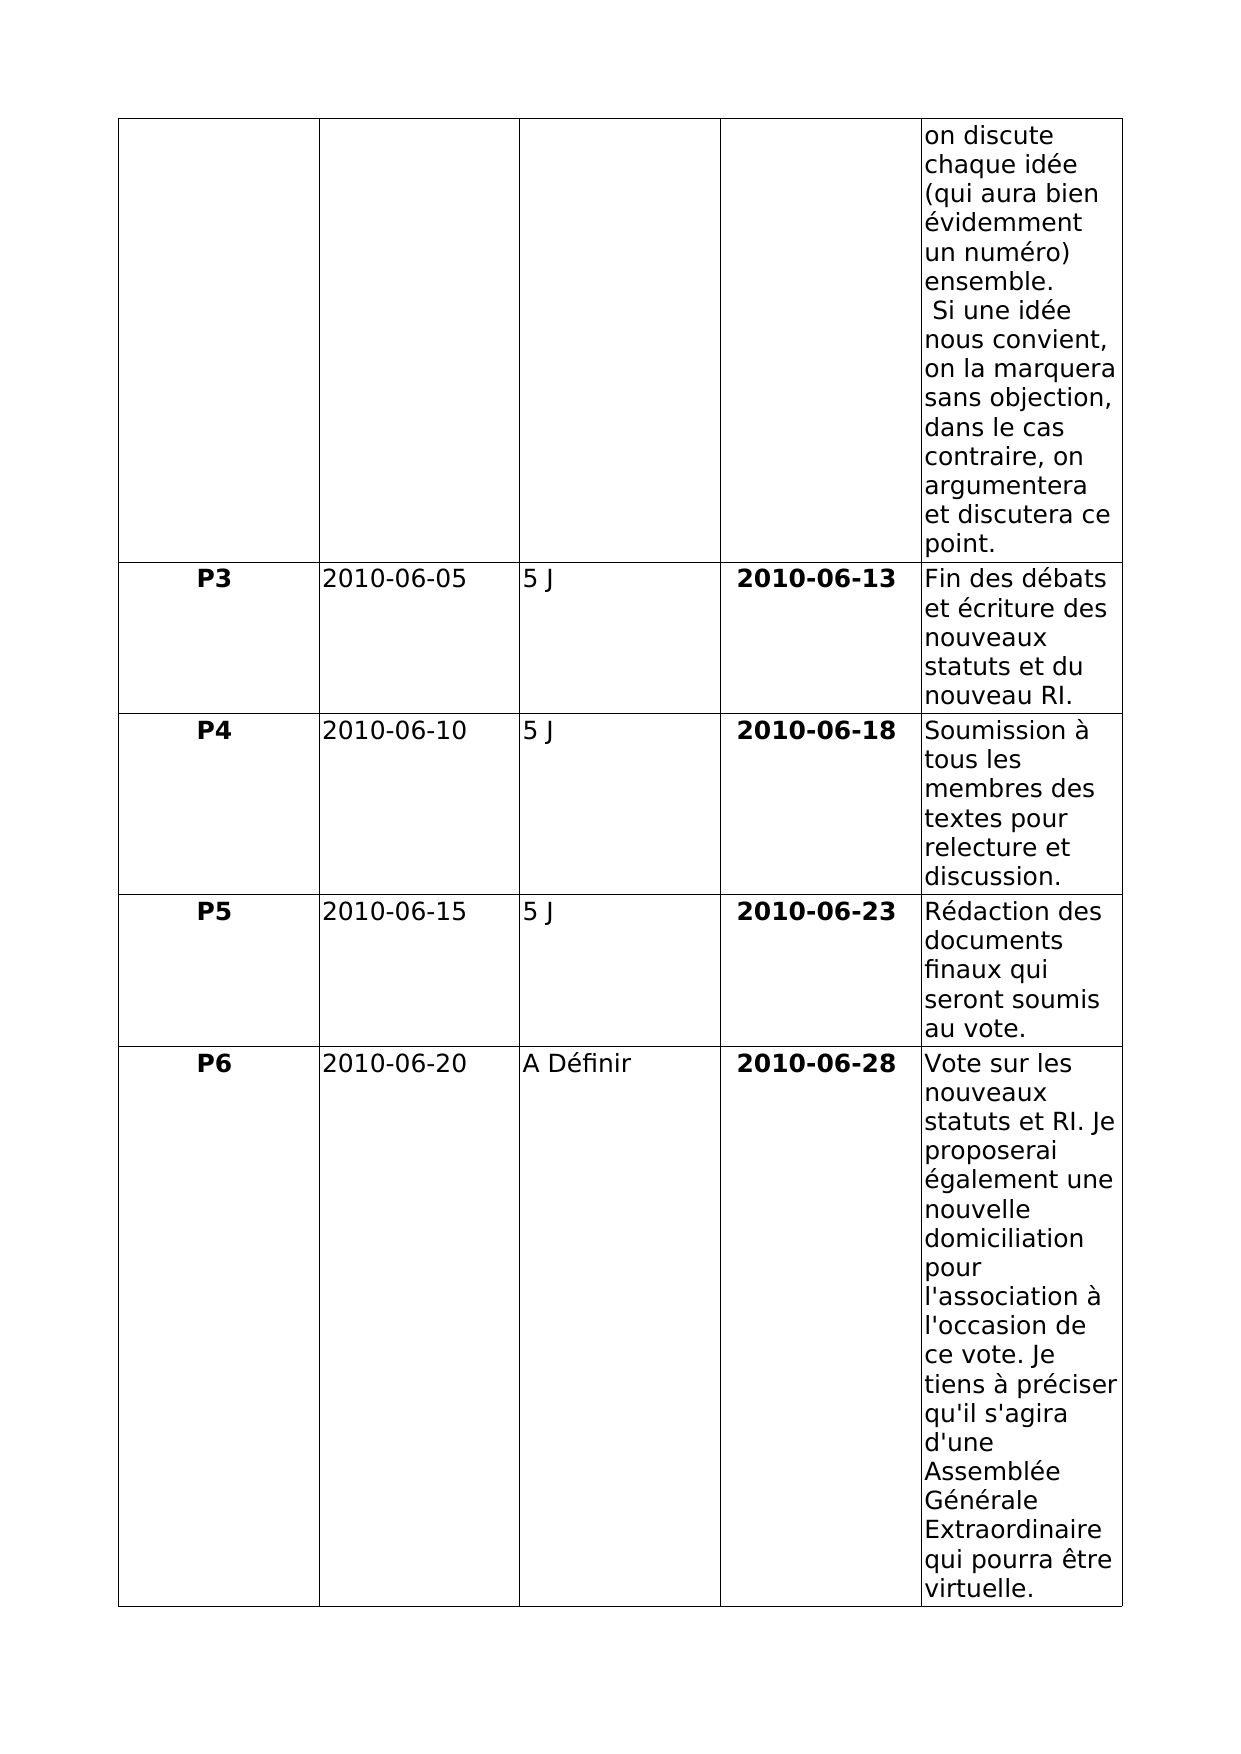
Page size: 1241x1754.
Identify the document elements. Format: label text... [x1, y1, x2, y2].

table_cell Rédaction des documents finaux qui seront soumis au vote. [922, 895, 1122, 1046]
table_cell on discute chaque idée (qui aura bien évidemment un numéro) ensemble. Si une idée nous convient, on la marquera sans objection, dans le cas contraire, on argumentera et discutera ce point. [922, 119, 1122, 562]
table_cell P6 [119, 1047, 319, 1606]
table_cell 2010-06-18 [721, 714, 921, 894]
table_cell 2010-06-20 [320, 1047, 519, 1606]
table_cell 2010-06-23 [721, 895, 921, 1046]
table_cell Vote sur les nouveaux statuts et RI. Je proposerai également une nouvelle domiciliation pour l'association à l'occasion de ce vote. Je tiens à préciser qu'il s'agira d'une Assemblée Générale Extraordinaire qui pourra être virtuelle. [922, 1047, 1122, 1606]
table_cell 2010-06-13 [721, 563, 921, 713]
table_cell 2010-06-28 [721, 1047, 921, 1606]
table_cell Fin des débats et écriture des nouveaux statuts et du nouveau RI. [922, 563, 1122, 713]
table_cell Soumission à tous les membres des textes pour relecture et discussion. [922, 714, 1122, 894]
table_cell 2010-06-05 [320, 563, 519, 713]
table_cell [320, 119, 519, 562]
table_cell P5 [119, 895, 319, 1046]
table_cell [721, 119, 921, 562]
table_cell [119, 119, 319, 562]
table_cell A Définir [520, 1047, 720, 1606]
table_cell [520, 119, 720, 562]
table_cell 2010-06-15 [320, 895, 519, 1046]
table_cell P3 [119, 563, 319, 713]
table_cell 2010-06-10 [320, 714, 519, 894]
table_cell P4 [119, 714, 319, 894]
table_cell 5 J [520, 895, 720, 1046]
table_cell 5 J [520, 714, 720, 894]
table_cell 5 J [520, 563, 720, 713]
